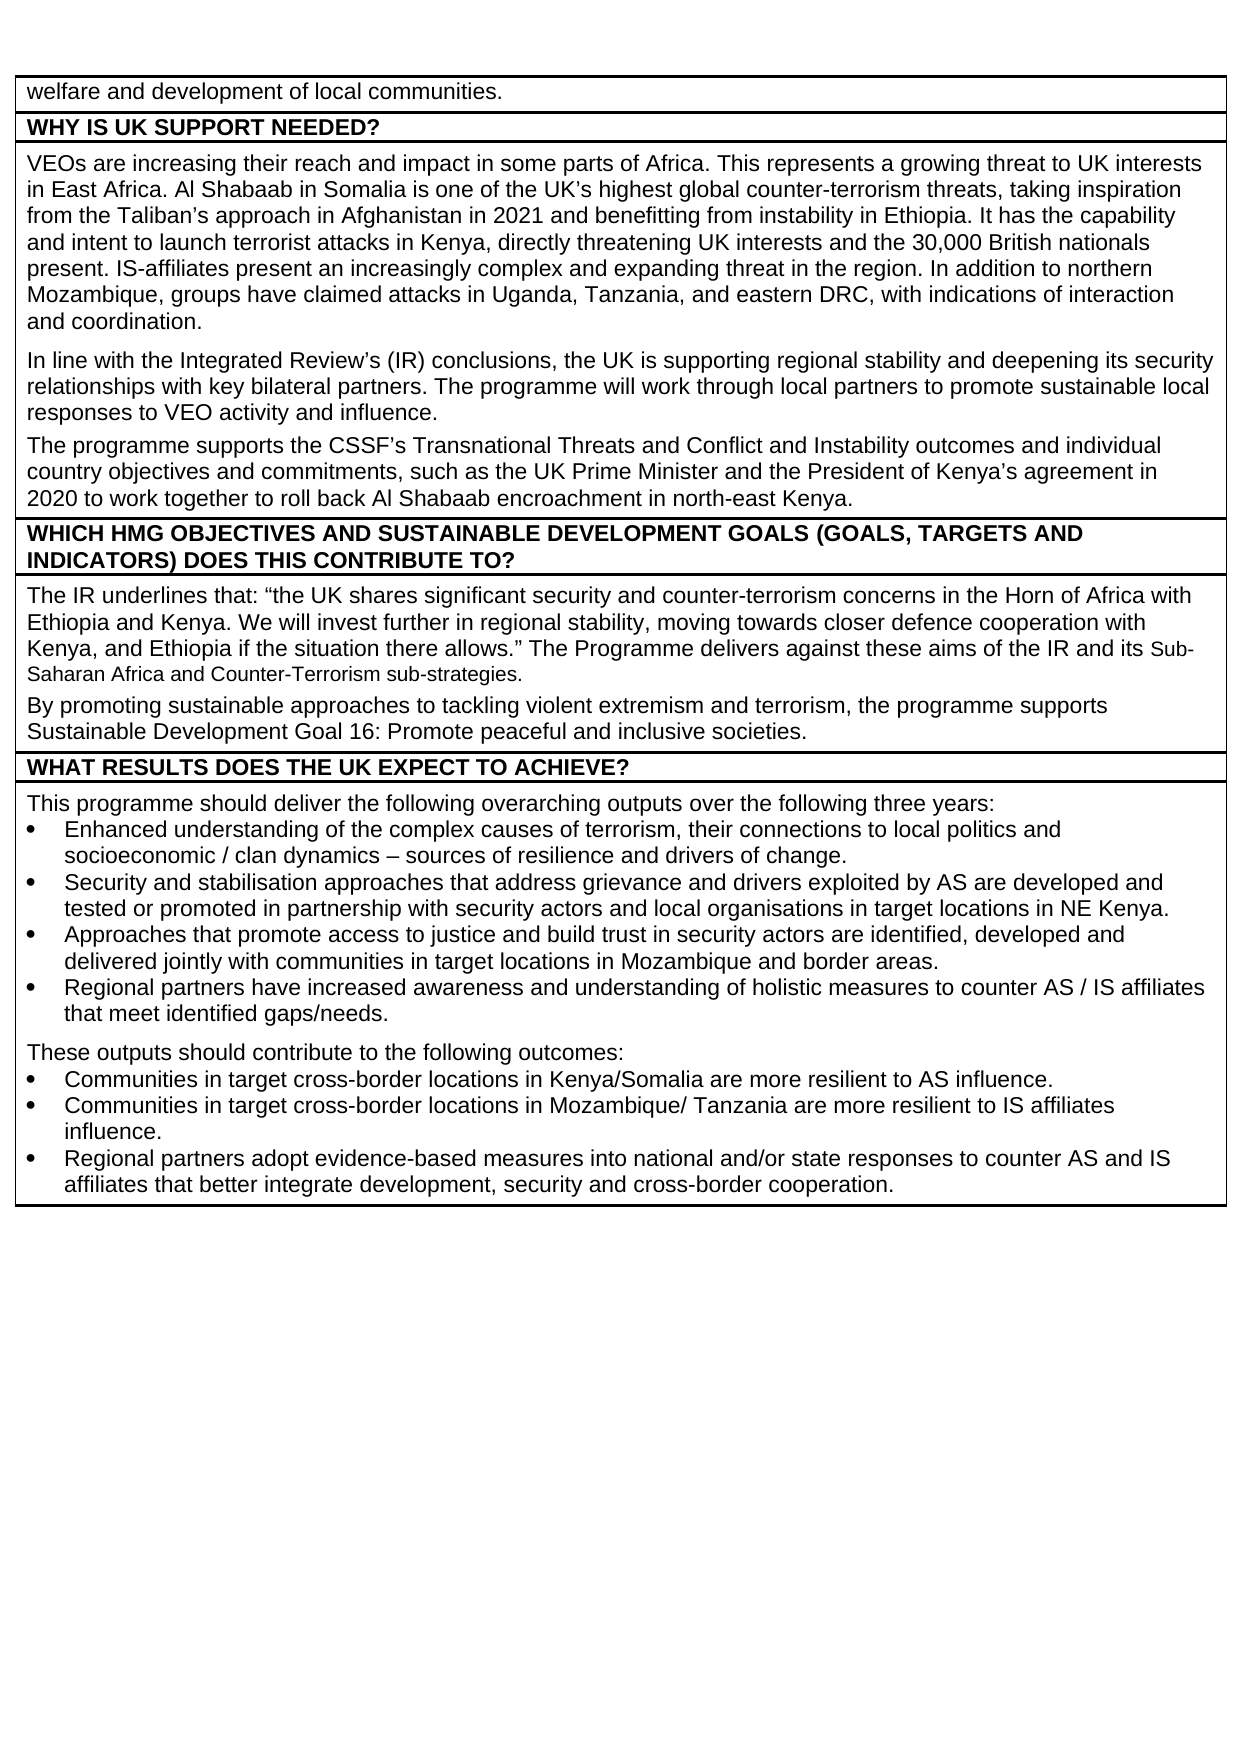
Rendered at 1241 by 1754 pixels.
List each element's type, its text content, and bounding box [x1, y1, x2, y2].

table_cell WHAT RESULTS DOES THE UK EXPECT TO ACHIEVE? [16, 754, 1226, 780]
table_cell WHY IS UK SUPPORT NEEDED? [16, 114, 1226, 140]
table_cell This programme should deliver the following overarching outputs over the following three years: Enhanced understanding of the complex causes of terrorism, their connections to local politics and socioeconomic / clan dynamics – sources of resilience and drivers of change. Security and stabilisation approaches that address grievance and drivers exploited by AS are developed and tested or promoted in partnership with security actors and local organisations in target locations in NE Kenya. Approaches that promote access to justice and build trust in security actors are identified, developed and delivered jointly with communities in target locations in Mozambique and border areas. Regional partners have increased awareness and understanding of holistic measures to counter AS / IS affiliates that meet identified gaps/needs. These outputs should contribute to the following outcomes: Communities in target cross-border locations in Kenya/Somalia are more resilient to AS influence. Communities in target cross-border locations in Mozambique/ Tanzania are more resilient to IS affiliates influence. Regional partners adopt evidence-based measures into national and/or state responses to counter AS and IS affiliates that better integrate development, security and cross-border cooperation. [16, 783, 1226, 1203]
table_cell VEOs are increasing their reach and impact in some parts of Africa. This represents a growing threat to UK interests in East Africa. Al Shabaab in Somalia is one of the UK’s highest global counter-terrorism threats, taking inspiration from the Taliban’s approach in Afghanistan in 2021 and benefitting from instability in Ethiopia. It has the capability and intent to launch terrorist attacks in Kenya, directly threatening UK interests and the 30,000 British nationals present. IS-affiliates present an increasingly complex and expanding threat in the region. In addition to northern Mozambique, groups have claimed attacks in Uganda, Tanzania, and eastern DRC, with indications of interaction and coordination. In line with the Integrated Review’s (IR) conclusions, the UK is supporting regional stability and deepening its security relationships with key bilateral partners. The programme will work through local partners to promote sustainable local responses to VEO activity and influence. The programme supports the CSSF’s Transnational Threats and Conflict and Instability outcomes and individual country objectives and commitments, such as the UK Prime Minister and the President of Kenya’s agreement in 2020 to work together to roll back Al Shabaab encroachment in north-east Kenya. [16, 143, 1226, 517]
table_cell Which HMG objectives and Sustainable Development Goals (GOALS, TARGETS AND INDICATORS) does this contribute to? [16, 520, 1226, 573]
table_cell The IR underlines that: “the UK shares significant security and counter-terrorism concerns in the Horn of Africa with Ethiopia and Kenya. We will invest further in regional stability, moving towards closer defence cooperation with Kenya, and Ethiopia if the situation there allows.” The Programme delivers against these aims of the IR and its Sub-Saharan Africa and Counter-Terrorism sub-strategies. By promoting sustainable approaches to tackling violent extremism and terrorism, the programme supports Sustainable Development Goal 16: Promote peaceful and inclusive societies. [16, 576, 1226, 751]
table_cell welfare and development of local communities. [16, 78, 1226, 111]
